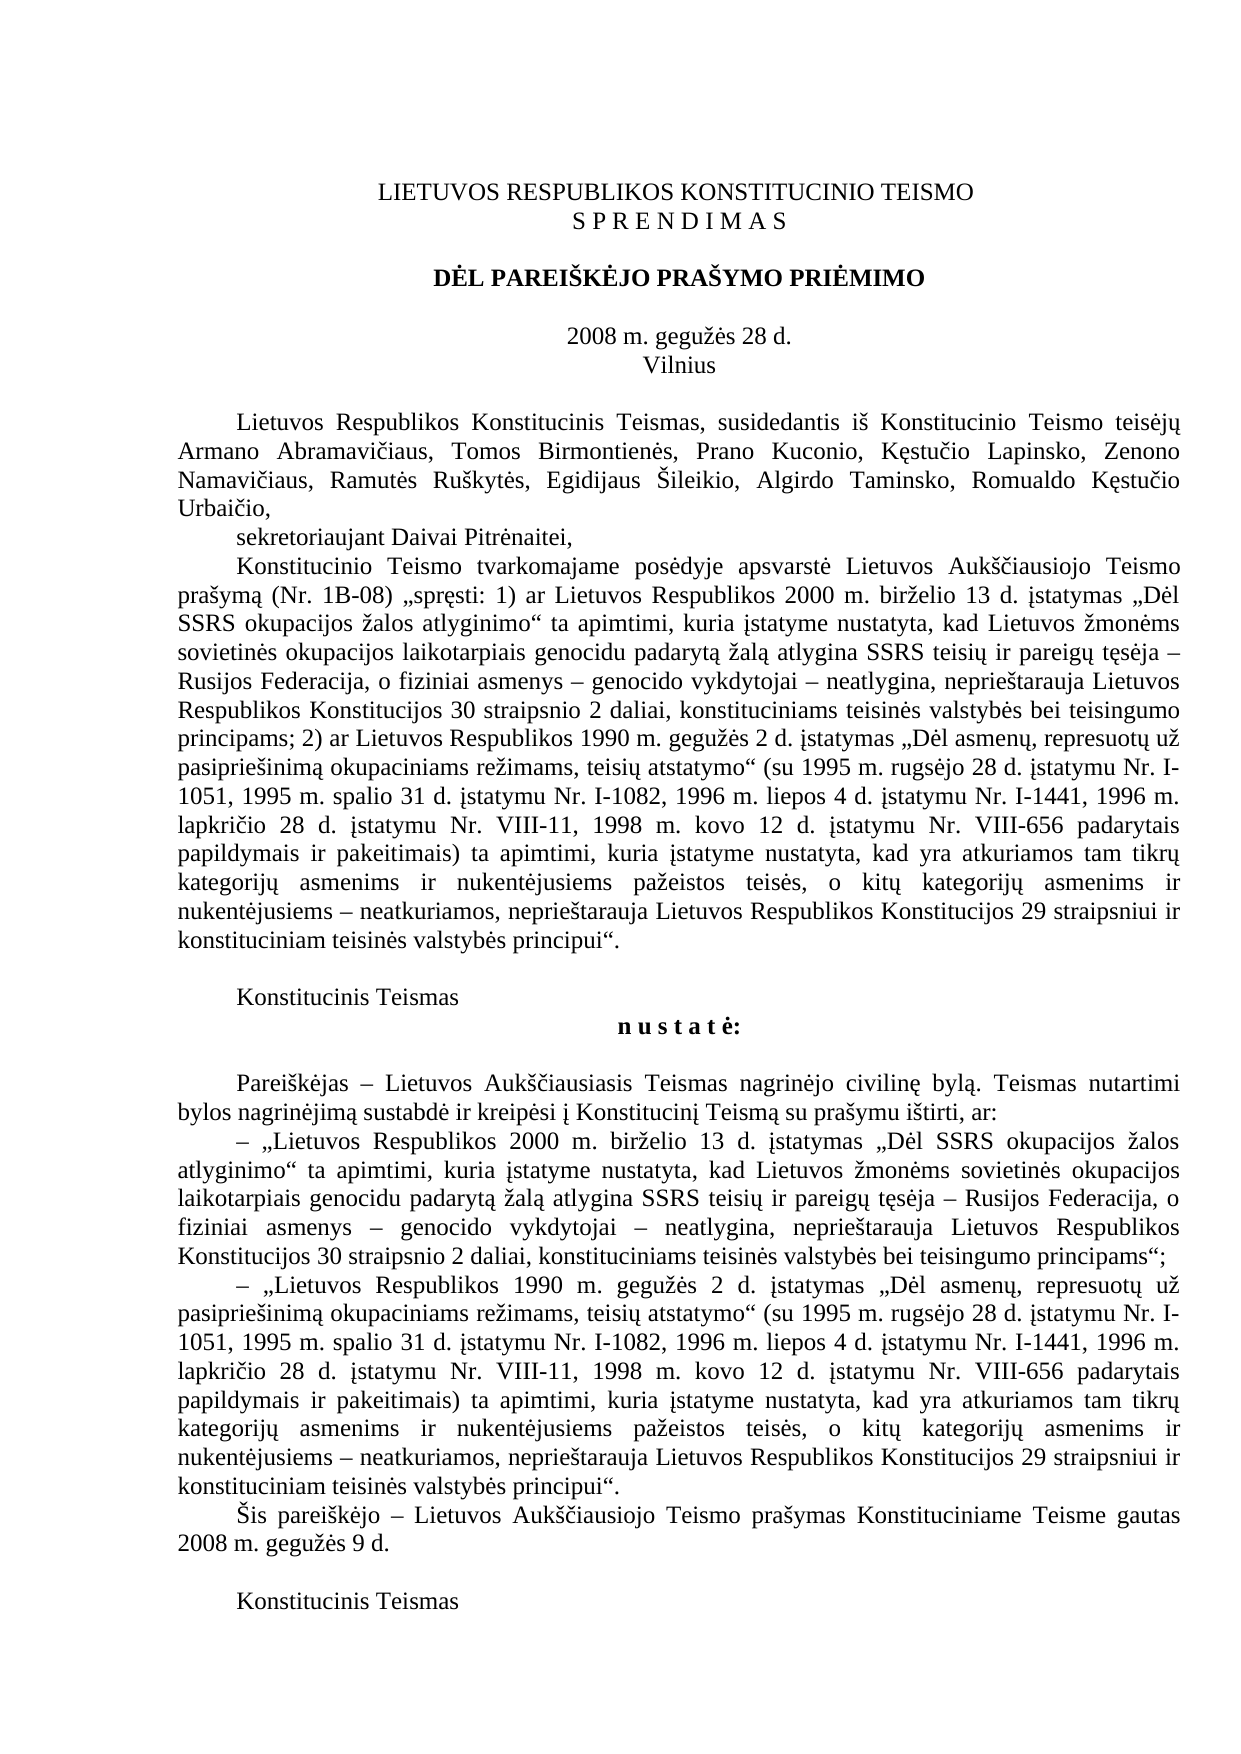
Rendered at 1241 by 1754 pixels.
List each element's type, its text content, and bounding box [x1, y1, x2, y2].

text LIETUVOS RESPUBLIKOS KONSTITUCINIO TEISMO [177, 177, 1181, 206]
text DĖL PAREIŠKĖJO PRAŠYMO PRIĖMIMO [177, 263, 1181, 292]
text Konstitucinis Teismas [177, 982, 1181, 1011]
text Pareiškėjas – Lietuvos Aukščiausiasis Teismas nagrinėjo civilinę bylą. Teismas nutartimi bylos nagrinėjimą sustabdė ir kreipėsi į Konstitucinį Teismą su prašymu ištirti, ar: [177, 1068, 1181, 1126]
text Vilnius [177, 350, 1181, 378]
text SPRENDIMAS [177, 206, 1181, 235]
text Lietuvos Respublikos Konstitucinis Teismas, susidedantis iš Konstitucinio Teismo teisėjų Armano Abramavičiaus, Tomos Birmontienės, Prano Kuconio, Kęstučio Lapinsko, Zenono Namavičiaus, Ramutės Ruškytės, Egidijaus Šileikio, Algirdo Taminsko, Romualdo Kęstučio Urbaičio, [177, 407, 1181, 522]
text Konstitucinio Teismo tvarkomajame posėdyje apsvarstė Lietuvos Aukščiausiojo Teismo prašymą (Nr. 1B-08) „spręsti: 1) ar Lietuvos Respublikos 2000 m. birželio 13 d. įstatymas „Dėl SSRS okupacijos žalos atlyginimo“ ta apimtimi, kuria įstatyme nustatyta, kad Lietuvos žmonėms sovietinės okupacijos laikotarpiais genocidu padarytą žalą atlygina SSRS teisių ir pareigų tęsėja – Rusijos Federacija, o fiziniai asmenys – genocido vykdytojai – neatlygina, neprieštarauja Lietuvos Respublikos Konstitucijos 30 straipsnio 2 daliai, konstituciniams teisinės valstybės bei teisingumo principams; 2) ar Lietuvos Respublikos 1990 m. gegužės 2 d. įstatymas „Dėl asmenų, represuotų už pasipriešinimą okupaciniams režimams, teisių atstatymo“ (su 1995 m. rugsėjo 28 d. įstatymu Nr. I-1051, 1995 m. spalio 31 d. įstatymu Nr. I-1082, 1996 m. liepos 4 d. įstatymu Nr. I-1441, 1996 m. lapkričio 28 d. įstatymu Nr. VIII-11, 1998 m. kovo 12 d. įstatymu Nr. VIII-656 padarytais papildymais ir pakeitimais) ta apimtimi, kuria įstatyme nustatyta, kad yra atkuriamos tam tikrų kategorijų asmenims ir nukentėjusiems pažeistos teisės, o kitų kategorijų asmenims ir nukentėjusiems – neatkuriamos, neprieštarauja Lietuvos Respublikos Konstitucijos 29 straipsniui ir konstituciniam teisinės valstybės principui“. [177, 551, 1181, 953]
text – „Lietuvos Respublikos 1990 m. gegužės 2 d. įstatymas „Dėl asmenų, represuotų už pasipriešinimą okupaciniams režimams, teisių atstatymo“ (su 1995 m. rugsėjo 28 d. įstatymu Nr. I-1051, 1995 m. spalio 31 d. įstatymu Nr. I-1082, 1996 m. liepos 4 d. įstatymu Nr. I-1441, 1996 m. lapkričio 28 d. įstatymu Nr. VIII-11, 1998 m. kovo 12 d. įstatymu Nr. VIII-656 padarytais papildymais ir pakeitimais) ta apimtimi, kuria įstatyme nustatyta, kad yra atkuriamos tam tikrų kategorijų asmenims ir nukentėjusiems pažeistos teisės, o kitų kategorijų asmenims ir nukentėjusiems – neatkuriamos, neprieštarauja Lietuvos Respublikos Konstitucijos 29 straipsniui ir konstituciniam teisinės valstybės principui“. [177, 1270, 1181, 1500]
text sekretoriaujant Daivai Pitrėnaitei, [177, 522, 1181, 551]
text 2008 m. gegužės 28 d. [177, 321, 1181, 350]
text – „Lietuvos Respublikos 2000 m. birželio 13 d. įstatymas „Dėl SSRS okupacijos žalos atlyginimo“ ta apimtimi, kuria įstatyme nustatyta, kad Lietuvos žmonėms sovietinės okupacijos laikotarpiais genocidu padarytą žalą atlygina SSRS teisių ir pareigų tęsėja – Rusijos Federacija, o fiziniai asmenys – genocido vykdytojai – neatlygina, neprieštarauja Lietuvos Respublikos Konstitucijos 30 straipsnio 2 daliai, konstituciniams teisinės valstybės bei teisingumo principams“; [177, 1126, 1181, 1270]
text Šis pareiškėjo – Lietuvos Aukščiausiojo Teismo prašymas Konstituciniame Teisme gautas 2008 m. gegužės 9 d. [177, 1500, 1181, 1557]
text nustatė: [177, 1011, 1181, 1040]
text Konstitucinis Teismas [177, 1586, 1181, 1615]
